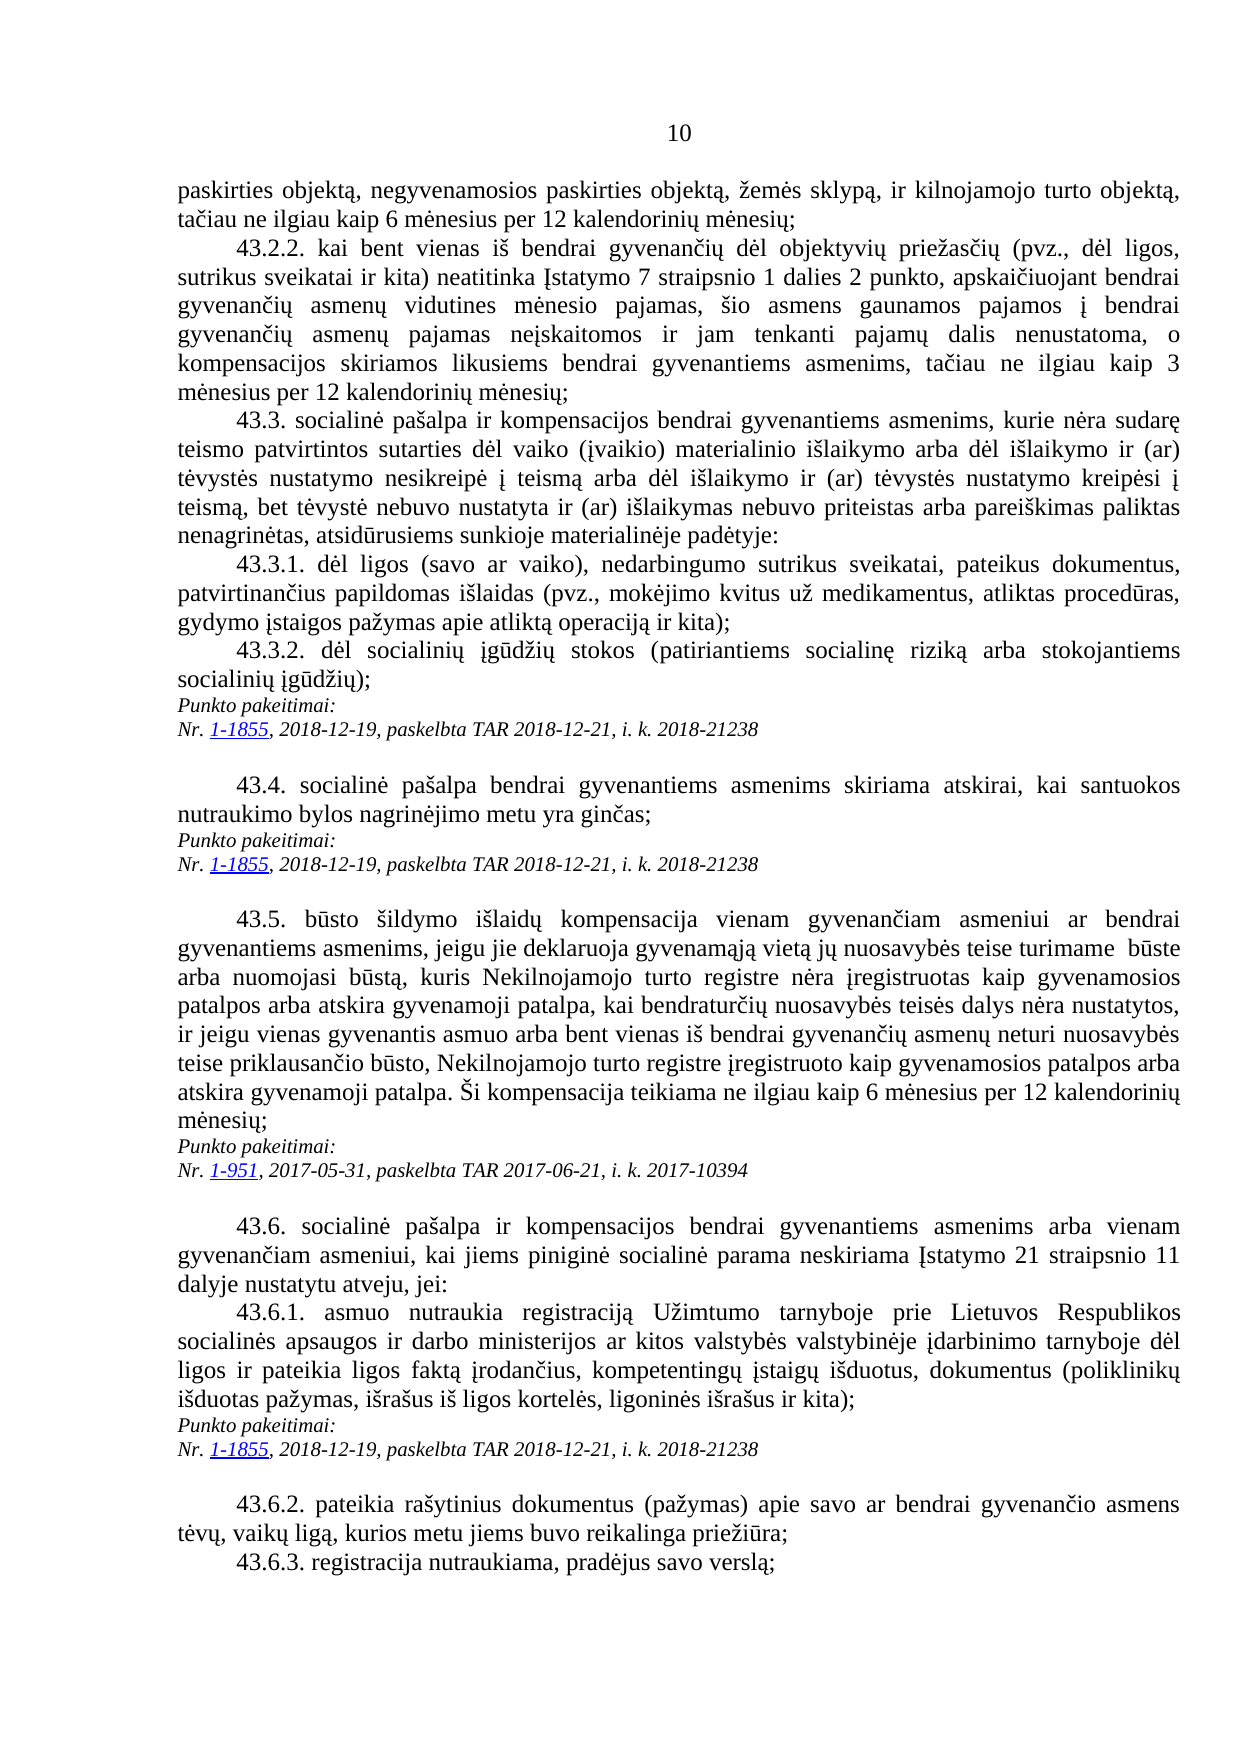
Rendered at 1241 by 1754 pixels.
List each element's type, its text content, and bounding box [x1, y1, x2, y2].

text paskirties objektą, negyvenamosios paskirties objektą, žemės sklypą, ir kilnojamojo turto objektą, tačiau ne ilgiau kaip 6 mėnesius per 12 kalendorinių mėnesių; [177, 176, 1181, 233]
text Punkto pakeitimai: [177, 1412, 1181, 1437]
text 43.6. socialinė pašalpa ir kompensacijos bendrai gyvenantiems asmenims arba vienam gyvenančiam asmeniui, kai jiems piniginė socialinė parama neskiriama Įstatymo 21 straipsnio 11 dalyje nustatytu atveju, jei: [177, 1211, 1181, 1297]
text Nr. 1-1855, 2018-12-19, paskelbta TAR 2018-12-21, i. k. 2018-21238 [177, 717, 1181, 741]
text Punkto pakeitimai: [177, 827, 1181, 852]
text 43.6.3. registracija nutraukiama, pradėjus savo verslą; [177, 1547, 1181, 1576]
text Nr. 1-951, 2017-05-31, paskelbta TAR 2017-06-21, i. k. 2017-10394 [177, 1158, 1181, 1182]
text 43.3.1. dėl ligos (savo ar vaiko), nedarbingumo sutrikus sveikatai, pateikus dokumentus, patvirtinančius papildomas išlaidas (pvz., mokėjimo kvitus už medikamentus, atliktas procedūras, gydymo įstaigos pažymas apie atliktą operaciją ir kita); [177, 549, 1181, 636]
text 43.6.1. asmuo nutraukia registraciją Užimtumo tarnyboje prie Lietuvos Respublikos socialinės apsaugos ir darbo ministerijos ar kitos valstybės valstybinėje įdarbinimo tarnyboje dėl ligos ir pateikia ligos faktą įrodančius, kompetentingų įstaigų išduotus, dokumentus (poliklinikų išduotas pažymas, išrašus iš ligos kortelės, ligoninės išrašus ir kita); [177, 1297, 1181, 1412]
text Punkto pakeitimai: [177, 693, 1181, 717]
text Nr. 1-1855, 2018-12-19, paskelbta TAR 2018-12-21, i. k. 2018-21238 [177, 1437, 1181, 1461]
text 43.4. socialinė pašalpa bendrai gyvenantiems asmenims skiriama atskirai, kai santuokos nutraukimo bylos nagrinėjimo metu yra ginčas; [177, 770, 1181, 827]
text 43.2.2. kai bent vienas iš bendrai gyvenančių dėl objektyvių priežasčių (pvz., dėl ligos, sutrikus sveikatai ir kita) neatitinka Įstatymo 7 straipsnio 1 dalies 2 punkto, apskaičiuojant bendrai gyvenančių asmenų vidutines mėnesio pajamas, šio asmens gaunamos pajamos į bendrai gyvenančių asmenų pajamas neįskaitomos ir jam tenkanti pajamų dalis nenustatoma, o kompensacijos skiriamos likusiems bendrai gyvenantiems asmenims, tačiau ne ilgiau kaip 3 mėnesius per 12 kalendorinių mėnesių; [177, 233, 1181, 406]
text Nr. 1-1855, 2018-12-19, paskelbta TAR 2018-12-21, i. k. 2018-21238 [177, 852, 1181, 876]
text 43.6.2. pateikia rašytinius dokumentus (pažymas) apie savo ar bendrai gyvenančio asmens tėvų, vaikų ligą, kurios metu jiems buvo reikalinga priežiūra; [177, 1489, 1181, 1547]
text 43.3.2. dėl socialinių įgūdžių stokos (patiriantiems socialinę riziką arba stokojantiems socialinių įgūdžių); [177, 636, 1181, 693]
text 43.3. socialinė pašalpa ir kompensacijos bendrai gyvenantiems asmenims, kurie nėra sudarę teismo patvirtintos sutarties dėl vaiko (įvaikio) materialinio išlaikymo arba dėl išlaikymo ir (ar) tėvystės nustatymo nesikreipė į teismą arba dėl išlaikymo ir (ar) tėvystės nustatymo kreipėsi į teismą, bet tėvystė nebuvo nustatyta ir (ar) išlaikymas nebuvo priteistas arba pareiškimas paliktas nenagrinėtas, atsidūrusiems sunkioje materialinėje padėtyje: [177, 406, 1181, 549]
text Punkto pakeitimai: [177, 1134, 1181, 1158]
text 43.5. būsto šildymo išlaidų kompensacija vienam gyvenančiam asmeniui ar bendrai gyvenantiems asmenims, jeigu jie deklaruoja gyvenamąją vietą jų nuosavybės teise turimame būste arba nuomojasi būstą, kuris Nekilnojamojo turto registre nėra įregistruotas kaip gyvenamosios patalpos arba atskira gyvenamoji patalpa, kai bendraturčių nuosavybės teisės dalys nėra nustatytos, ir jeigu vienas gyvenantis asmuo arba bent vienas iš bendrai gyvenančių asmenų neturi nuosavybės teise priklausančio būsto, Nekilnojamojo turto registre įregistruoto kaip gyvenamosios patalpos arba atskira gyvenamoji patalpa. Ši kompensacija teikiama ne ilgiau kaip 6 mėnesius per 12 kalendorinių mėnesių; [177, 904, 1181, 1134]
